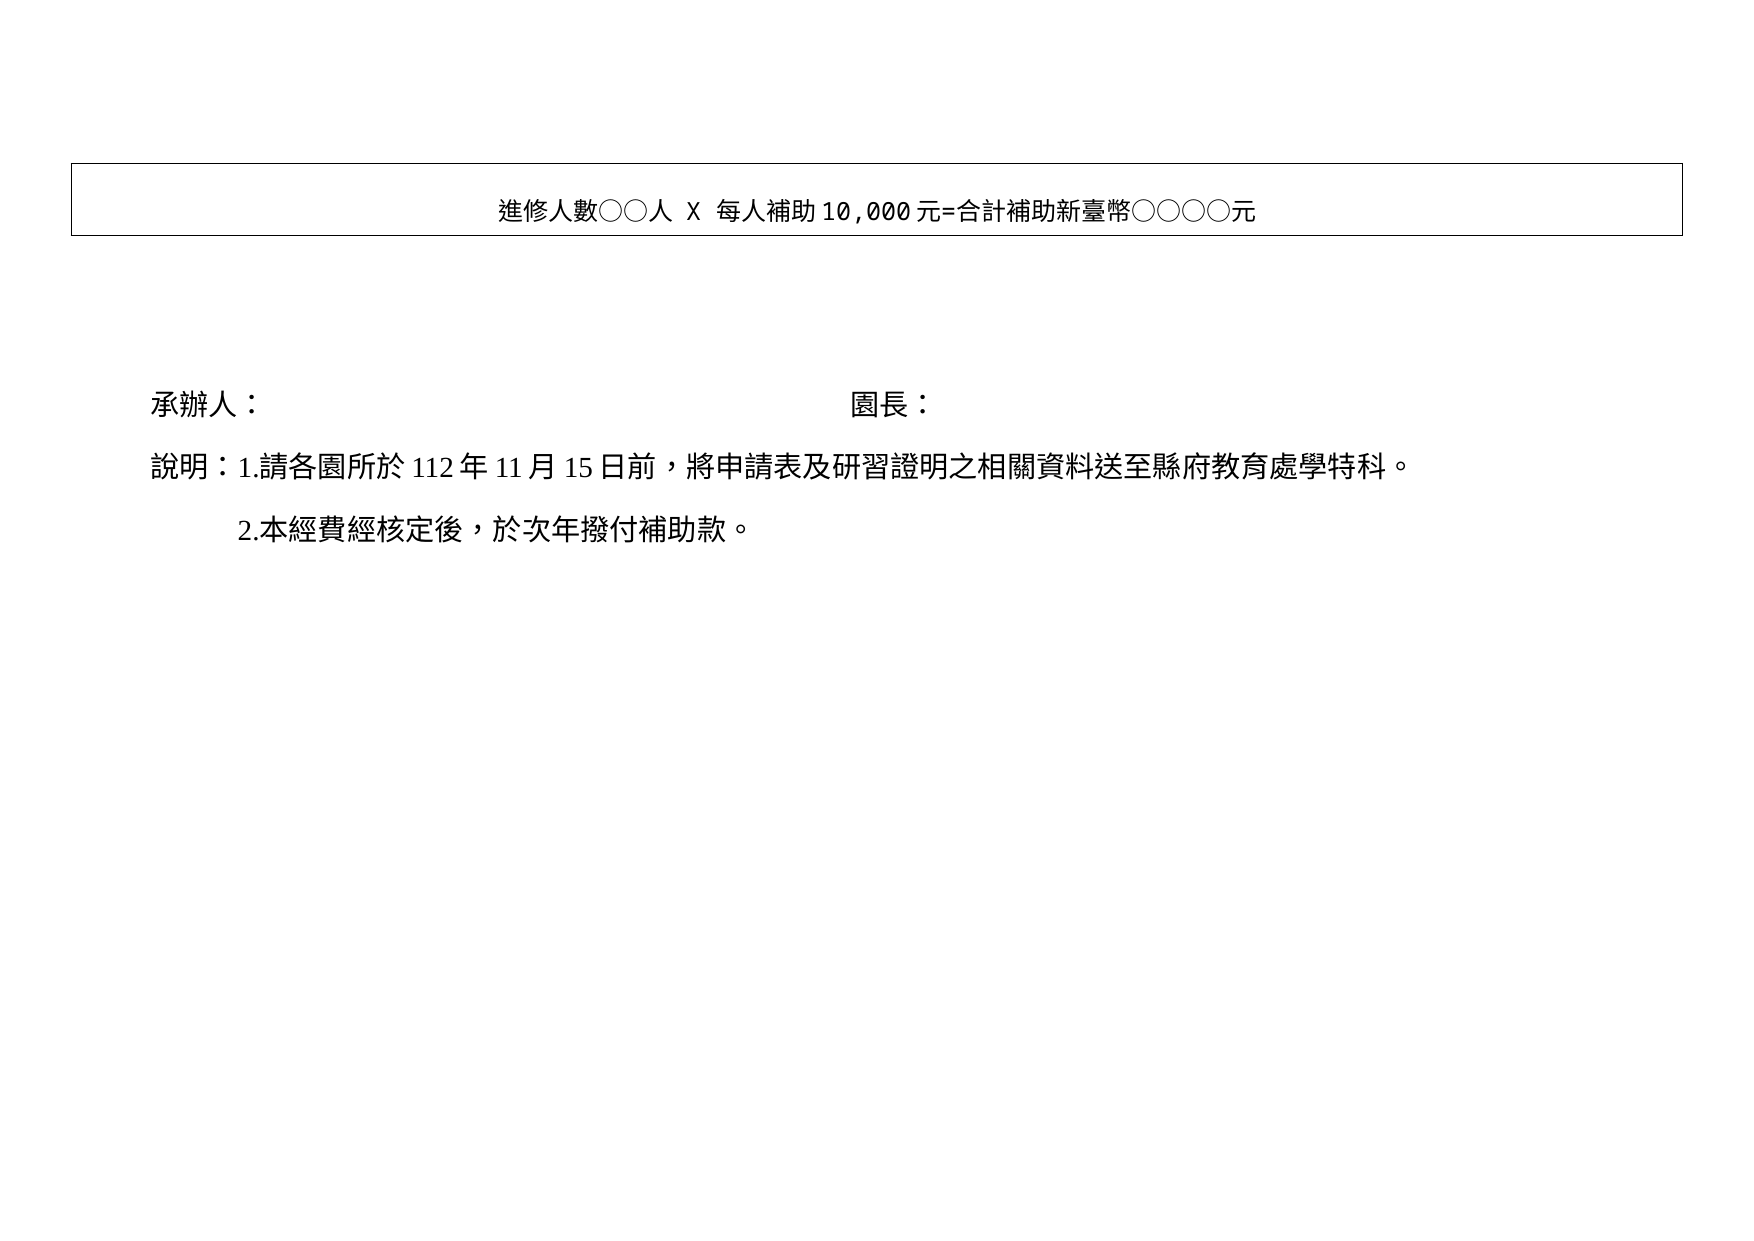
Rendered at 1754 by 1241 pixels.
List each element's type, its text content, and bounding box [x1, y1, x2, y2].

text 承辦人： 園長： [150, 361, 1604, 423]
table_cell 進修人數○○人 X 每人補助10,000元=合計補助新臺幣○○○○元 [72, 164, 1682, 235]
text 說明：1.請各園所於112年11月15日前，將申請表及研習證明之相關資料送至縣府教育處學特科。 [150, 423, 1604, 486]
text 2.本經費經核定後，於次年撥付補助款。 [150, 486, 1604, 548]
